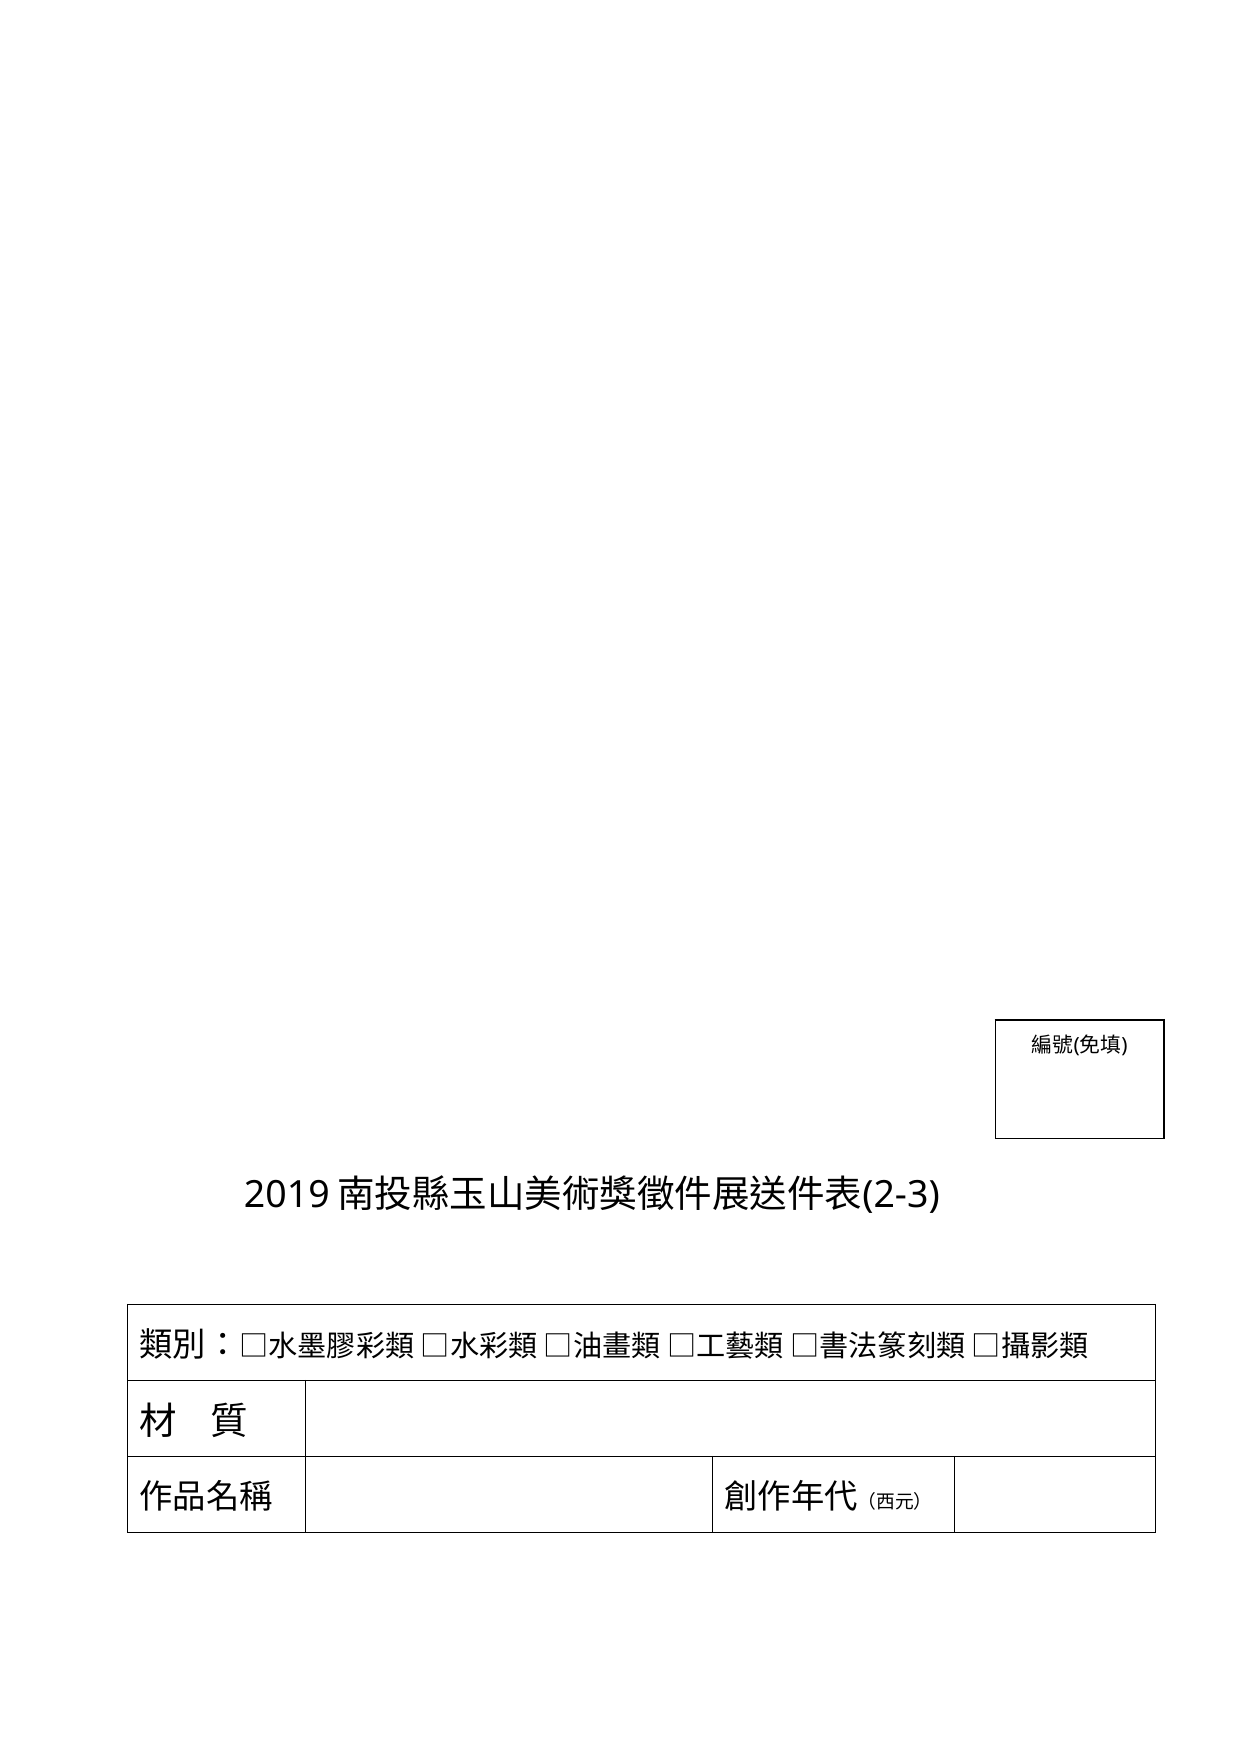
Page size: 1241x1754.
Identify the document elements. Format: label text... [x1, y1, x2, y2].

table_header 類別：□水墨膠彩類 □水彩類 □油畫類 □工藝類 □書法篆刻類 □攝影類 [128, 1305, 1155, 1380]
table_cell 創作年代（西元） [713, 1457, 954, 1532]
text 編號(免填) [1011, 1028, 1148, 1058]
table_cell [306, 1457, 712, 1532]
table_cell 材 質 [128, 1381, 305, 1456]
text 2019南投縣玉山美術獎徵件展送件表(2-3) [187, 1154, 1139, 1229]
table_cell [306, 1381, 1155, 1456]
table_cell [955, 1457, 1155, 1532]
table_cell 作品名稱 [128, 1457, 305, 1532]
